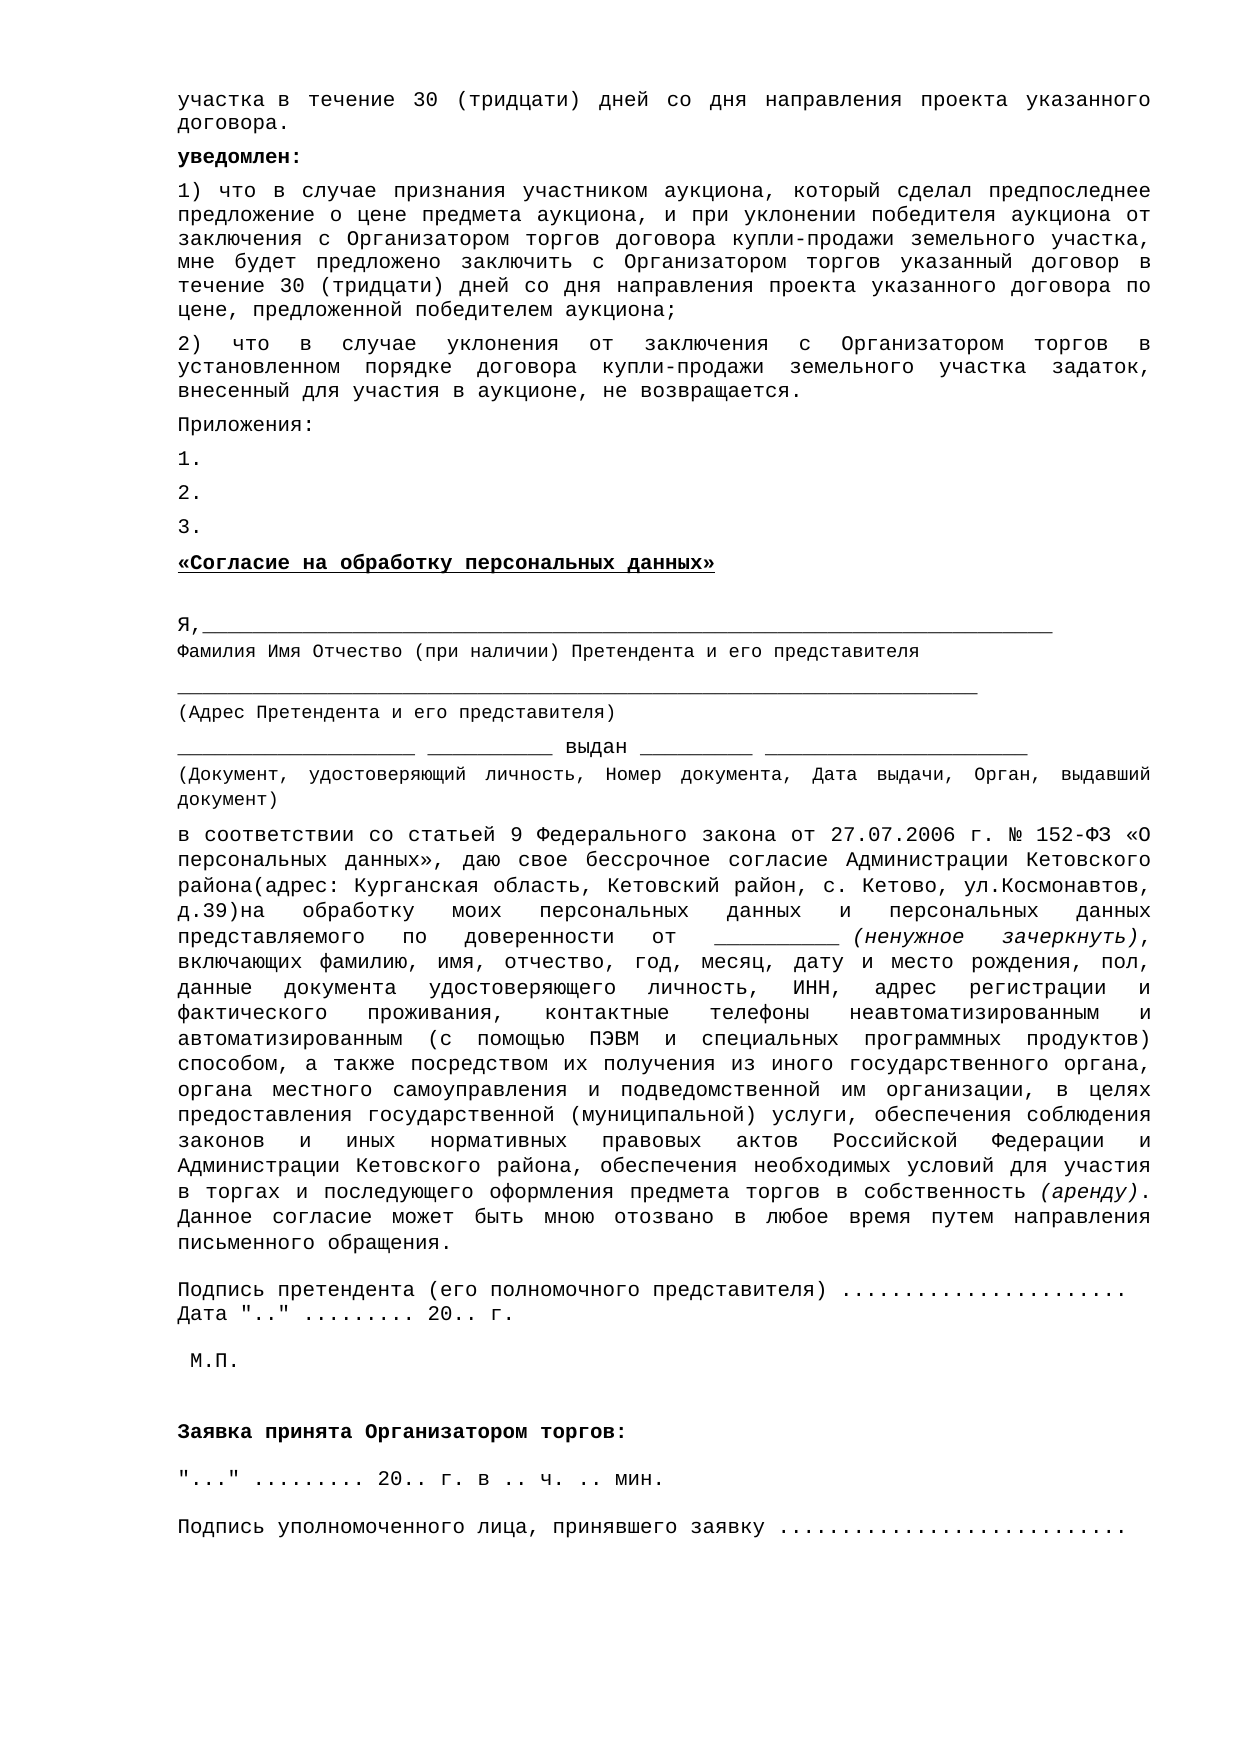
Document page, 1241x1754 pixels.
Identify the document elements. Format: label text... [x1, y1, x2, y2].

text 2) что в случае уклонения от заключения с Организатором торгов в установленном порядке договора купли-продажи земельного участка задаток, внесенный для участия в аукционе, не возвращается. [177, 333, 1152, 404]
text Я,____________________________________________________________________ [177, 612, 1152, 637]
text ________________________________________________________________ [177, 673, 1152, 699]
text Подпись уполномоченного лица, принявшего заявку ............................ [177, 1516, 1152, 1539]
text 1) что в случае признания участником аукциона, который сделал предпоследнее предложение о цене предмета аукциона, и при уклонении победителя аукциона от заключения с Организатором торгов договора купли-продажи земельного участка, мне будет предложено заключить с Организатором торгов указанный договор в течение 30 (тридцати) дней со дня направления проекта указанного договора по цене, предложенной победителем аукциона; [177, 180, 1152, 322]
text уведомлен: [177, 146, 1152, 170]
text Фамилия Имя Отчество (при наличии) Претендента и его представителя [177, 637, 1152, 663]
text 3. [177, 516, 1152, 540]
text 1. [177, 448, 1152, 472]
text Приложения: [177, 414, 1152, 438]
text в соответствии со статьей 9 Федерального закона от 27.07.2006 г. № 152-ФЗ «О персональных данных», даю свое бессрочное согласие Администрации Кетовского района(адрес: Курганская область, Кетовский район, с. Кетово, ул.Космонавтов, д.39)на обработку моих персональных данных и персональных данных представляемого по доверенности от __________ (ненужное зачеркнуть), включающих фамилию, имя, отчество, год, месяц, дату и место рождения, пол, данные документа удостоверяющего личность, ИНН, адрес регистрации и фактического проживания, контактные телефоны неавтоматизированным и автоматизированным (с помощью ПЭВМ и специальных программных продуктов) способом, а также посредством их получения из иного государственного органа, органа местного самоуправления и подведомственной им организации, в целях предоставления государственной (муниципальной) услуги, обеспечения соблюдения законов и иных нормативных правовых актов Российской Федерации и Администрации Кетовского района, обеспечения необходимых условий для участия в торгах и последующего оформления предмета торгов в собственность (аренду). Данное согласие может быть мною отозвано в любое время путем направления письменного обращения. [177, 822, 1152, 1256]
text "..." ......... 20.. г. в .. ч. .. мин. [177, 1468, 1152, 1492]
text (Документ, удостоверяющий личность, Номер документа, Дата выдачи, Орган, выдавший документ) [177, 760, 1152, 811]
text Подпись претендента (его полномочного представителя) ....................... [177, 1279, 1152, 1303]
text Дата ".." ......... 20.. г. [177, 1303, 1152, 1326]
text «Согласие на обработку персональных данных» [177, 550, 1152, 576]
text участка в течение 30 (тридцати) дней со дня направления проекта указанного договора. [177, 89, 1152, 136]
text Заявка принята Организатором торгов: [177, 1421, 1152, 1445]
text 2. [177, 482, 1152, 506]
text (Адрес Претендента и его представителя) [177, 699, 1152, 724]
text М.П. [177, 1350, 1152, 1374]
text ___________________ __________ выдан _________ _____________________ [177, 735, 1152, 760]
